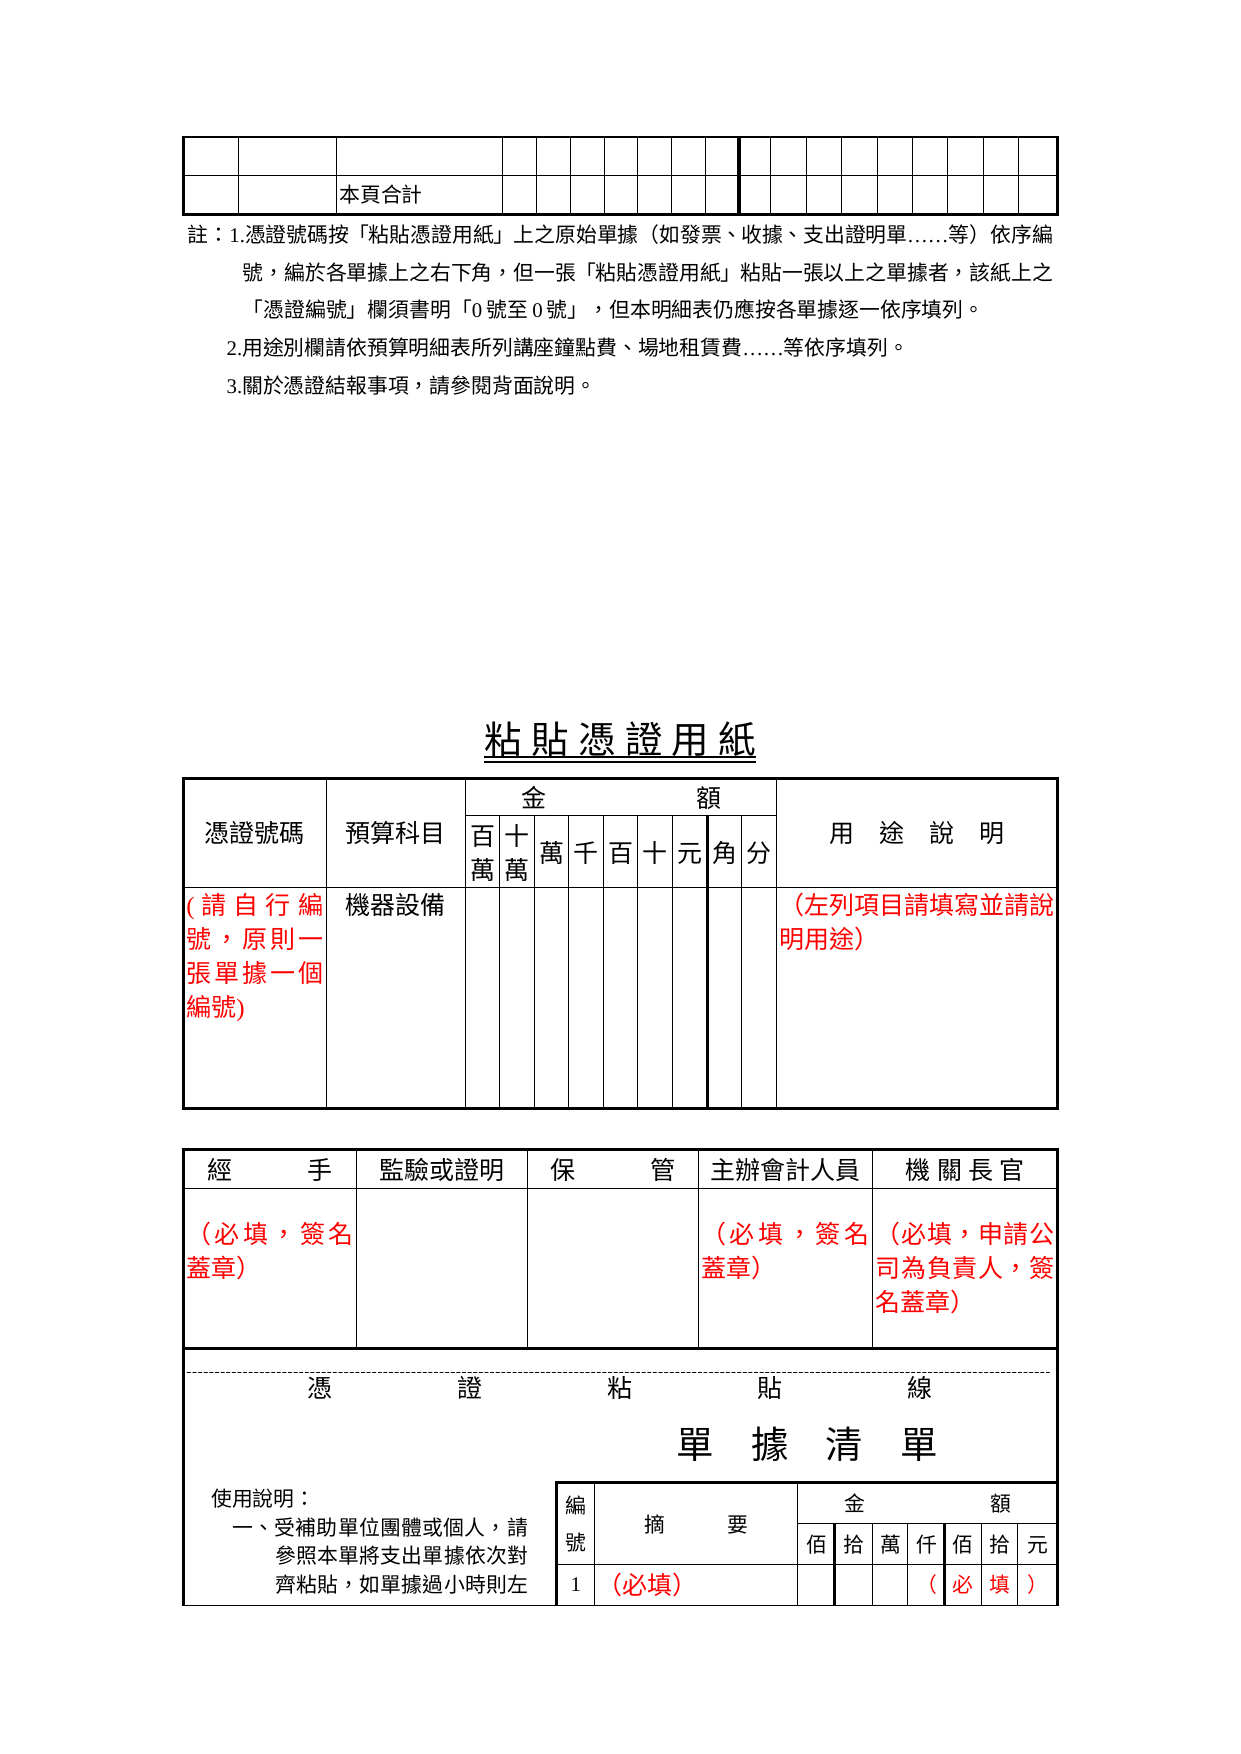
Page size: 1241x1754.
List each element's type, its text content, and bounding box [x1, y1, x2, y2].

table_header 憑證號碼 [185, 780, 326, 887]
table_cell 百 [604, 816, 637, 887]
table_cell [604, 888, 637, 1107]
text 3.關於憑證結報事項，請參閱背面說明。 [226, 366, 1053, 404]
table_cell [537, 176, 570, 213]
table_header 機 關 長 官 [873, 1151, 1056, 1188]
table_cell [357, 1189, 527, 1347]
table_header 保 管 [528, 1151, 698, 1188]
table_cell 萬 [873, 1524, 907, 1564]
table_cell [984, 176, 1018, 213]
table_cell 百萬 [466, 816, 499, 887]
table_cell [771, 138, 806, 174]
table_cell [535, 888, 568, 1107]
table_header 主辦會計人員 [699, 1151, 872, 1188]
table_cell 必 [946, 1565, 981, 1605]
table_cell [1019, 138, 1056, 174]
table_cell 使用說明： 一、受補助單位團體或個人，請參照本單將支出單據依次對齊粘貼，如單據過小時則左 [185, 1481, 555, 1605]
table_cell [638, 888, 672, 1107]
table_cell [337, 138, 502, 174]
table_cell [185, 176, 238, 213]
table_cell [605, 138, 637, 174]
table_cell [503, 138, 536, 174]
table_cell [948, 138, 983, 174]
table_header 金 額 [466, 780, 776, 815]
table_cell [528, 1189, 698, 1347]
table_cell 憑 證 粘 貼 線 [185, 1350, 1056, 1406]
table_cell （必填，簽名蓋章） [185, 1189, 356, 1347]
table_cell [984, 138, 1018, 174]
table_cell [913, 176, 947, 213]
table_cell （左列項目請填寫並請說明用途） [777, 888, 1056, 1107]
table_cell （ [908, 1565, 943, 1605]
table_cell 單 據 清 單 [557, 1406, 1056, 1481]
table_cell [571, 138, 604, 174]
table_cell 元 [1018, 1524, 1056, 1564]
table_cell [239, 176, 336, 213]
table_cell [807, 176, 841, 213]
table_cell 摘 要 [595, 1484, 797, 1564]
table_cell 仟 [908, 1524, 943, 1564]
table_cell [798, 1565, 833, 1605]
table_cell [741, 176, 770, 213]
text 粘 貼 憑 證 用 紙 [187, 702, 1053, 777]
table_cell [638, 176, 671, 213]
table_header 用 途 說 明 [777, 780, 1056, 887]
table_cell [571, 176, 604, 213]
table_cell 機器設備 [327, 888, 465, 1107]
table_header 監驗或證明 [357, 1151, 527, 1188]
table_cell [638, 138, 671, 174]
table_cell [503, 176, 536, 213]
table_cell [672, 138, 705, 174]
table_cell （必填） [595, 1565, 797, 1605]
table_cell [742, 888, 776, 1107]
table_cell 十 [638, 816, 672, 887]
table_cell [842, 138, 877, 174]
table_cell 拾 [836, 1524, 872, 1564]
table_header 經 手 [185, 1151, 356, 1188]
table_cell 角 [709, 816, 741, 887]
table_cell 萬 [535, 816, 568, 887]
table_cell (請自行編號，原則一張單據一個編號) [185, 888, 326, 1107]
table_cell 金 額 [798, 1484, 1056, 1522]
table_cell [913, 138, 947, 174]
table_cell ） [1018, 1565, 1056, 1605]
table_cell 本頁合計 [337, 176, 502, 213]
table_cell [1019, 176, 1056, 213]
table_header 預算科目 [327, 780, 465, 887]
table_cell 千 [569, 816, 603, 887]
table_cell 佰 [946, 1524, 981, 1564]
table_cell [706, 138, 737, 174]
table_cell [466, 888, 499, 1107]
table_cell （必填，簽名蓋章） [699, 1189, 872, 1347]
table_cell [500, 888, 534, 1107]
table_cell [537, 138, 570, 174]
text 註：1.憑證號碼按「粘貼憑證用紙」上之原始單據（如發票、收據、支出證明單……等）依序編號，編於各單據上之右下角，但一張「粘貼憑證用紙」粘貼一張以上之單據者，該紙上之「憑證編號」欄須書明「0號至0號」，但本明細表仍應按各單據逐一依序填列。 [187, 216, 1053, 329]
table_cell [569, 888, 603, 1107]
table_cell [771, 176, 806, 213]
table_cell 填 [982, 1565, 1017, 1605]
table_cell [185, 138, 238, 174]
table_cell [836, 1565, 872, 1605]
text 2.用途別欄請依預算明細表所列講座鐘點費、場地租賃費……等依序填列。 [226, 329, 1053, 366]
table_cell [605, 176, 637, 213]
table_cell [807, 138, 841, 174]
table_cell [185, 1406, 557, 1481]
table_cell 分 [742, 816, 776, 887]
table_cell [672, 176, 705, 213]
table_cell 編號 [558, 1484, 594, 1564]
table_cell 1 [558, 1565, 594, 1605]
table_cell （必填，申請公司為負責人，簽名蓋章） [873, 1189, 1056, 1347]
table_cell [706, 176, 737, 213]
table_cell [878, 138, 912, 174]
table_cell 十萬 [500, 816, 534, 887]
table_cell 元 [673, 816, 706, 887]
table_cell [948, 176, 983, 213]
table_cell [873, 1565, 907, 1605]
table_cell [741, 138, 770, 174]
table_cell 佰 [798, 1524, 833, 1564]
table_cell [709, 888, 741, 1107]
table_cell [239, 138, 336, 174]
table_cell [673, 888, 706, 1107]
table_cell [842, 176, 877, 213]
table_cell [878, 176, 912, 213]
table_cell 拾 [982, 1524, 1017, 1564]
